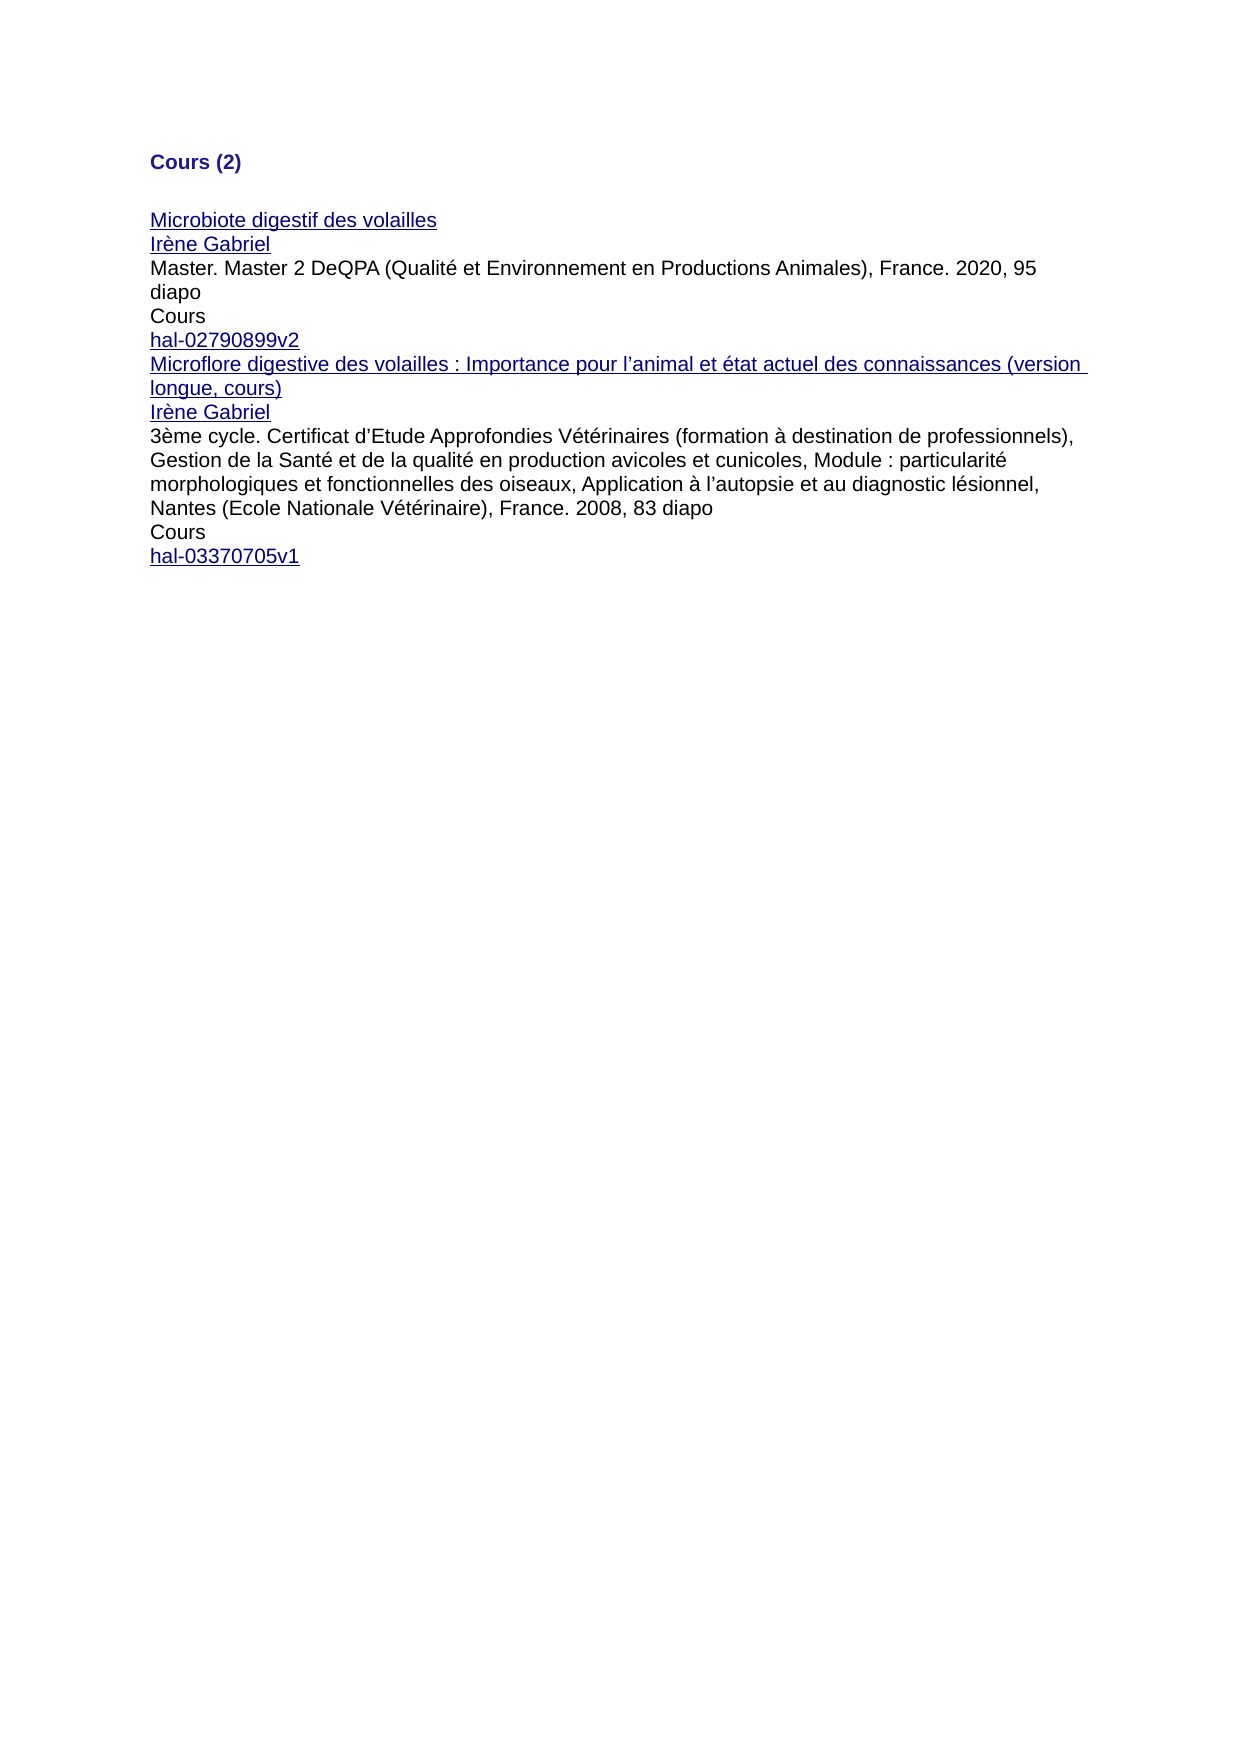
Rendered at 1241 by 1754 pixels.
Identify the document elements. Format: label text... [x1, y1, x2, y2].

subtitle Cours (2) [150, 150, 1090, 174]
table_cell Microflore digestive des volailles : Importance pour l’animal et état actuel des connaissances (version longue, cours) Irène Gabriel 3ème cycle. Certificat d’Etude Approfondies Vétérinaires (formation à destination de professionnels), Gestion de la Santé et de la qualité en production avicoles et cunicoles, Module : particularité morphologiques et fonctionnelles des oiseaux, Application à l’autopsie et au diagnostic lésionnel, Nantes (Ecole Nationale Vétérinaire), France. 2008, 83 diapo Cours hal-03370705v1 [150, 352, 1090, 568]
table_header Microbiote digestif des volailles Irène Gabriel Master. Master 2 DeQPA (Qualité et Environnement en Productions Animales), France. 2020, 95 diapo Cours hal-02790899v2 [150, 208, 1090, 352]
